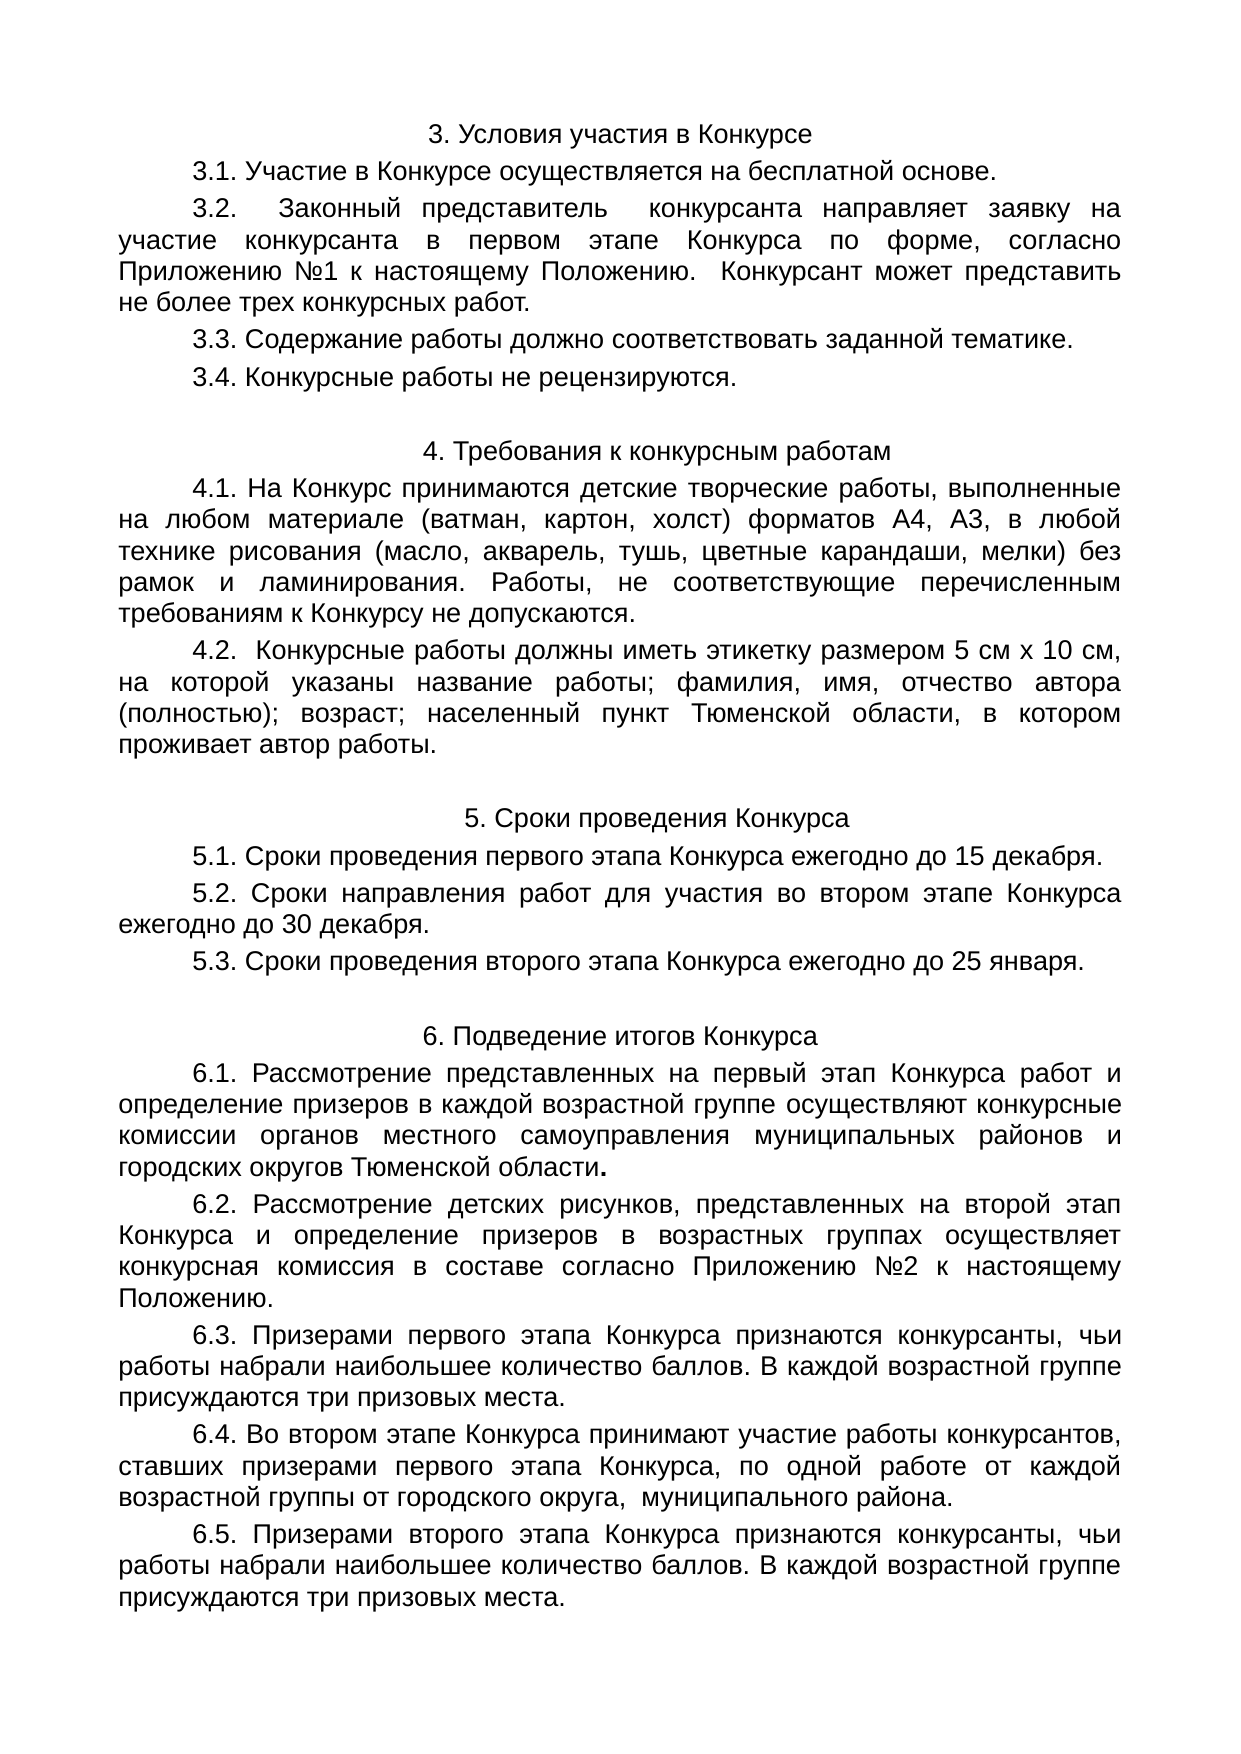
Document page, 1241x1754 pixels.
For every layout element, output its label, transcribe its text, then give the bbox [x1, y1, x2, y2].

subtitle 3. Условия участия в Конкурсе [118, 118, 1122, 149]
text 3.1. Участие в Конкурсе осуществляется на бесплатной основе. [118, 155, 1122, 187]
text 5.3. Сроки проведения второго этапа Конкурса ежегодно до 25 января. [118, 945, 1122, 977]
text 6. Подведение итогов Конкурса [118, 1020, 1122, 1051]
text 3.2. Законный представитель конкурсанта направляет заявку на участие конкурсанта в первом этапе Конкурса по форме, согласно Приложению №1 к настоящему Положению. Конкурсант может представить не более трех конкурсных работ. [118, 192, 1122, 317]
text 3.3. Содержание работы должно соответствовать заданной тематике. [118, 323, 1122, 355]
text 4.1. На Конкурс принимаются детские творческие работы, выполненные на любом материале (ватман, картон, холст) форматов А4, А3, в любой технике рисования (масло, акварель, тушь, цветные карандаши, мелки) без рамок и ламинирования. Работы, не соответствующие перечисленным требованиям к Конкурсу не допускаются. [118, 472, 1122, 628]
text 6.1. Рассмотрение представленных на первый этап Конкурса работ и определение призеров в каждой возрастной группе осуществляют конкурсные комиссии органов местного самоуправления муниципальных районов и городских округов Тюменской области. [118, 1057, 1122, 1182]
text 4.2. Конкурсные работы должны иметь этикетку размером 5 см х 10 см, на которой указаны название работы; фамилия, имя, отчество автора (полностью); возраст; населенный пункт Тюменской области, в котором проживает автор работы. [118, 634, 1122, 759]
text 5.1. Сроки проведения первого этапа Конкурса ежегодно до 15 декабря. [118, 840, 1122, 871]
text 6.2. Рассмотрение детских рисунков, представленных на второй этап Конкурса и определение призеров в возрастных группах осуществляет конкурсная комиссия в составе согласно Приложению №2 к настоящему Положению. [118, 1188, 1122, 1313]
text 4. Требования к конкурсным работам [118, 435, 1122, 466]
text 6.5. Призерами второго этапа Конкурса признаются конкурсанты, чьи работы набрали наибольшее количество баллов. В каждой возрастной группе присуждаются три призовых места. [118, 1518, 1122, 1612]
text 3.4. Конкурсные работы не рецензируются. [118, 361, 1122, 392]
text 6.3. Призерами первого этапа Конкурса признаются конкурсанты, чьи работы набрали наибольшее количество баллов. В каждой возрастной группе присуждаются три призовых места. [118, 1319, 1122, 1412]
text 6.4. Во втором этапе Конкурса принимают участие работы конкурсантов, ставших призерами первого этапа Конкурса, по одной работе от каждой возрастной группы от городского округа, муниципального района. [118, 1418, 1122, 1512]
text 5.2. Сроки направления работ для участия во втором этапе Конкурса ежегодно до 30 декабря. [118, 877, 1122, 939]
text 5. Сроки проведения Конкурса [118, 802, 1122, 834]
